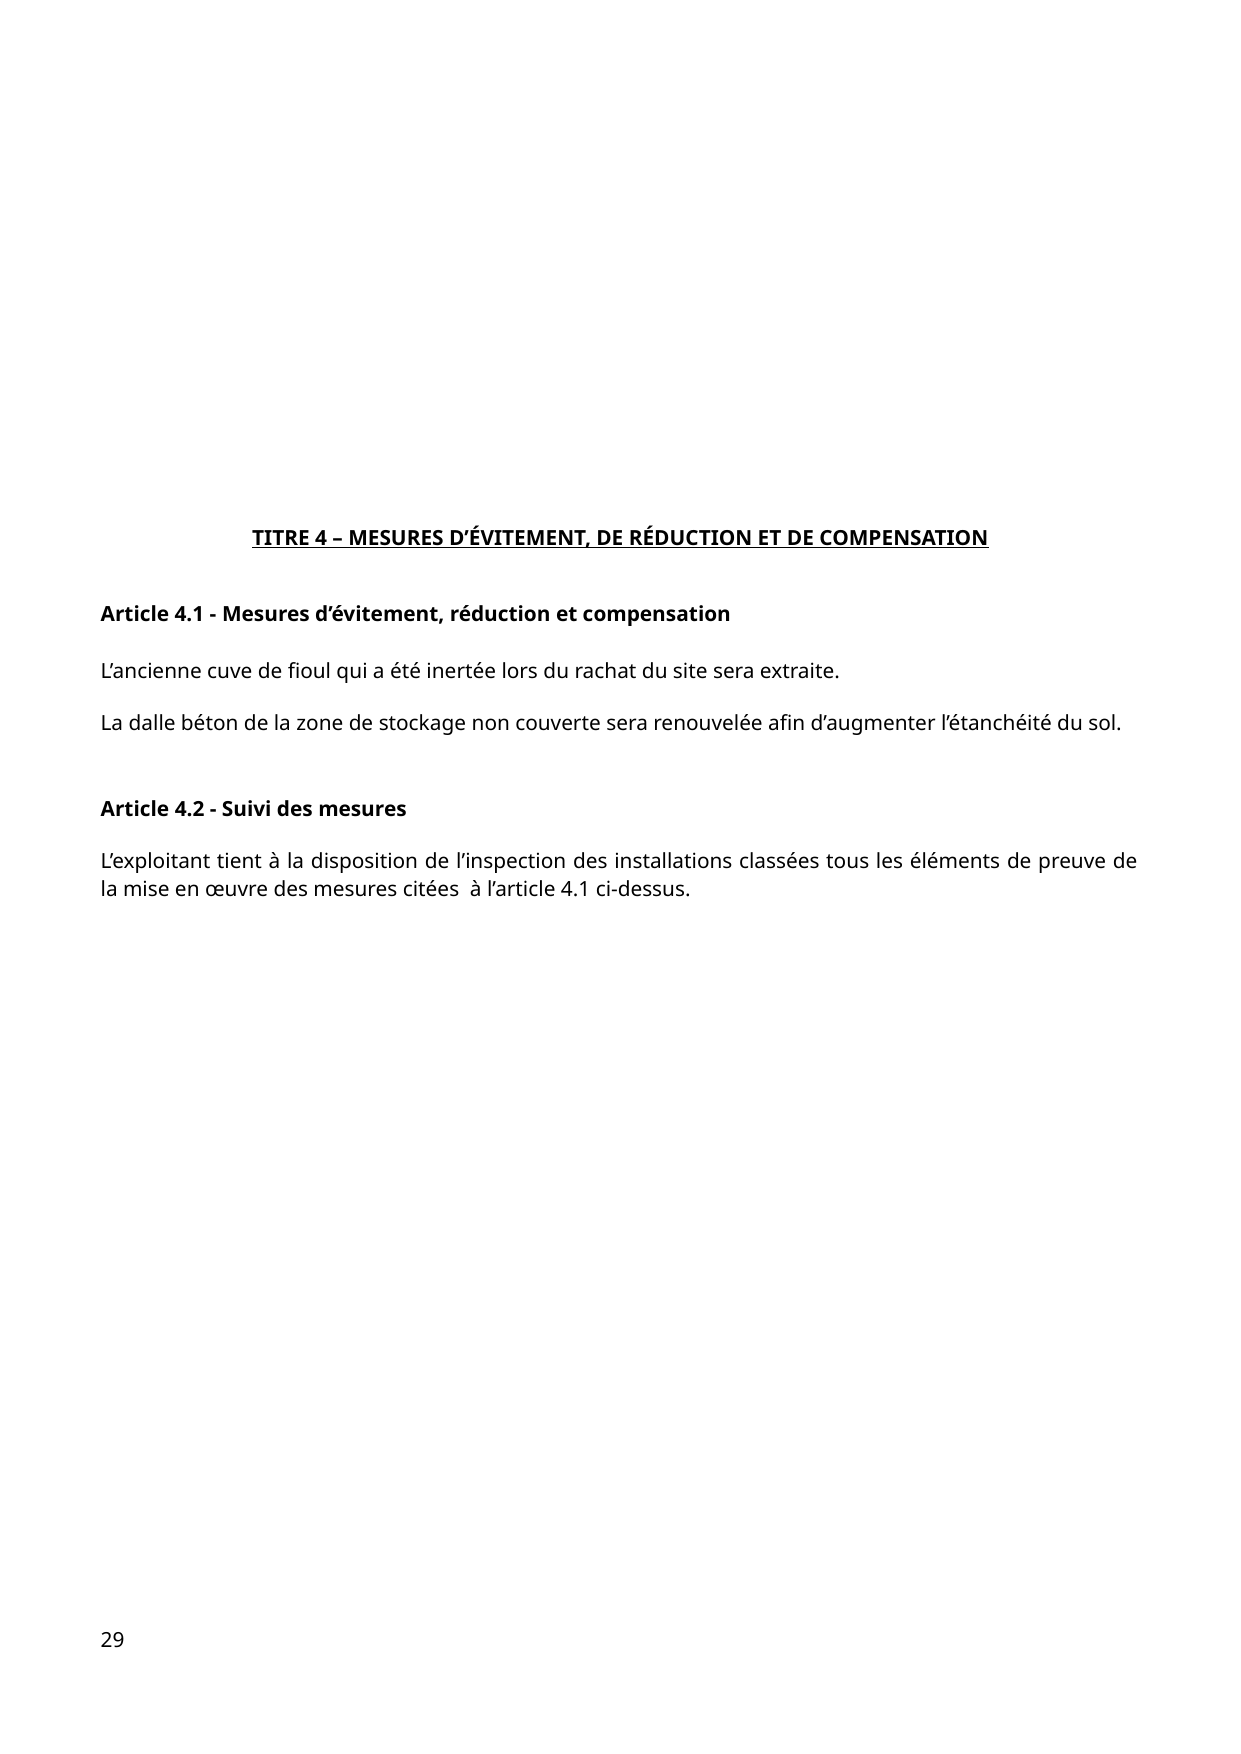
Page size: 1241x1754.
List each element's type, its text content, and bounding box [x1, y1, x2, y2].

text L’ancienne cuve de fioul qui a été inertée lors du rachat du site sera extraite. [100, 656, 1140, 684]
text L’exploitant tient à la disposition de l’inspection des installations classées tous les éléments de preuve de la mise en œuvre des mesures citées à l’article 4.1 ci-dessus. [100, 846, 1140, 903]
text TITRE 4 – MESURES D’ÉVITEMENT, DE RÉDUCTION ET DE COMPENSATION [100, 523, 1140, 551]
text La dalle béton de la zone de stockage non couverte sera renouvelée afin d’augmenter l’étanchéité du sol. [100, 708, 1140, 737]
text Article 4.2 - Suivi des mesures [100, 794, 1140, 822]
text Article 4.1 - Mesures d’évitement, réduction et compensation [100, 599, 1140, 627]
